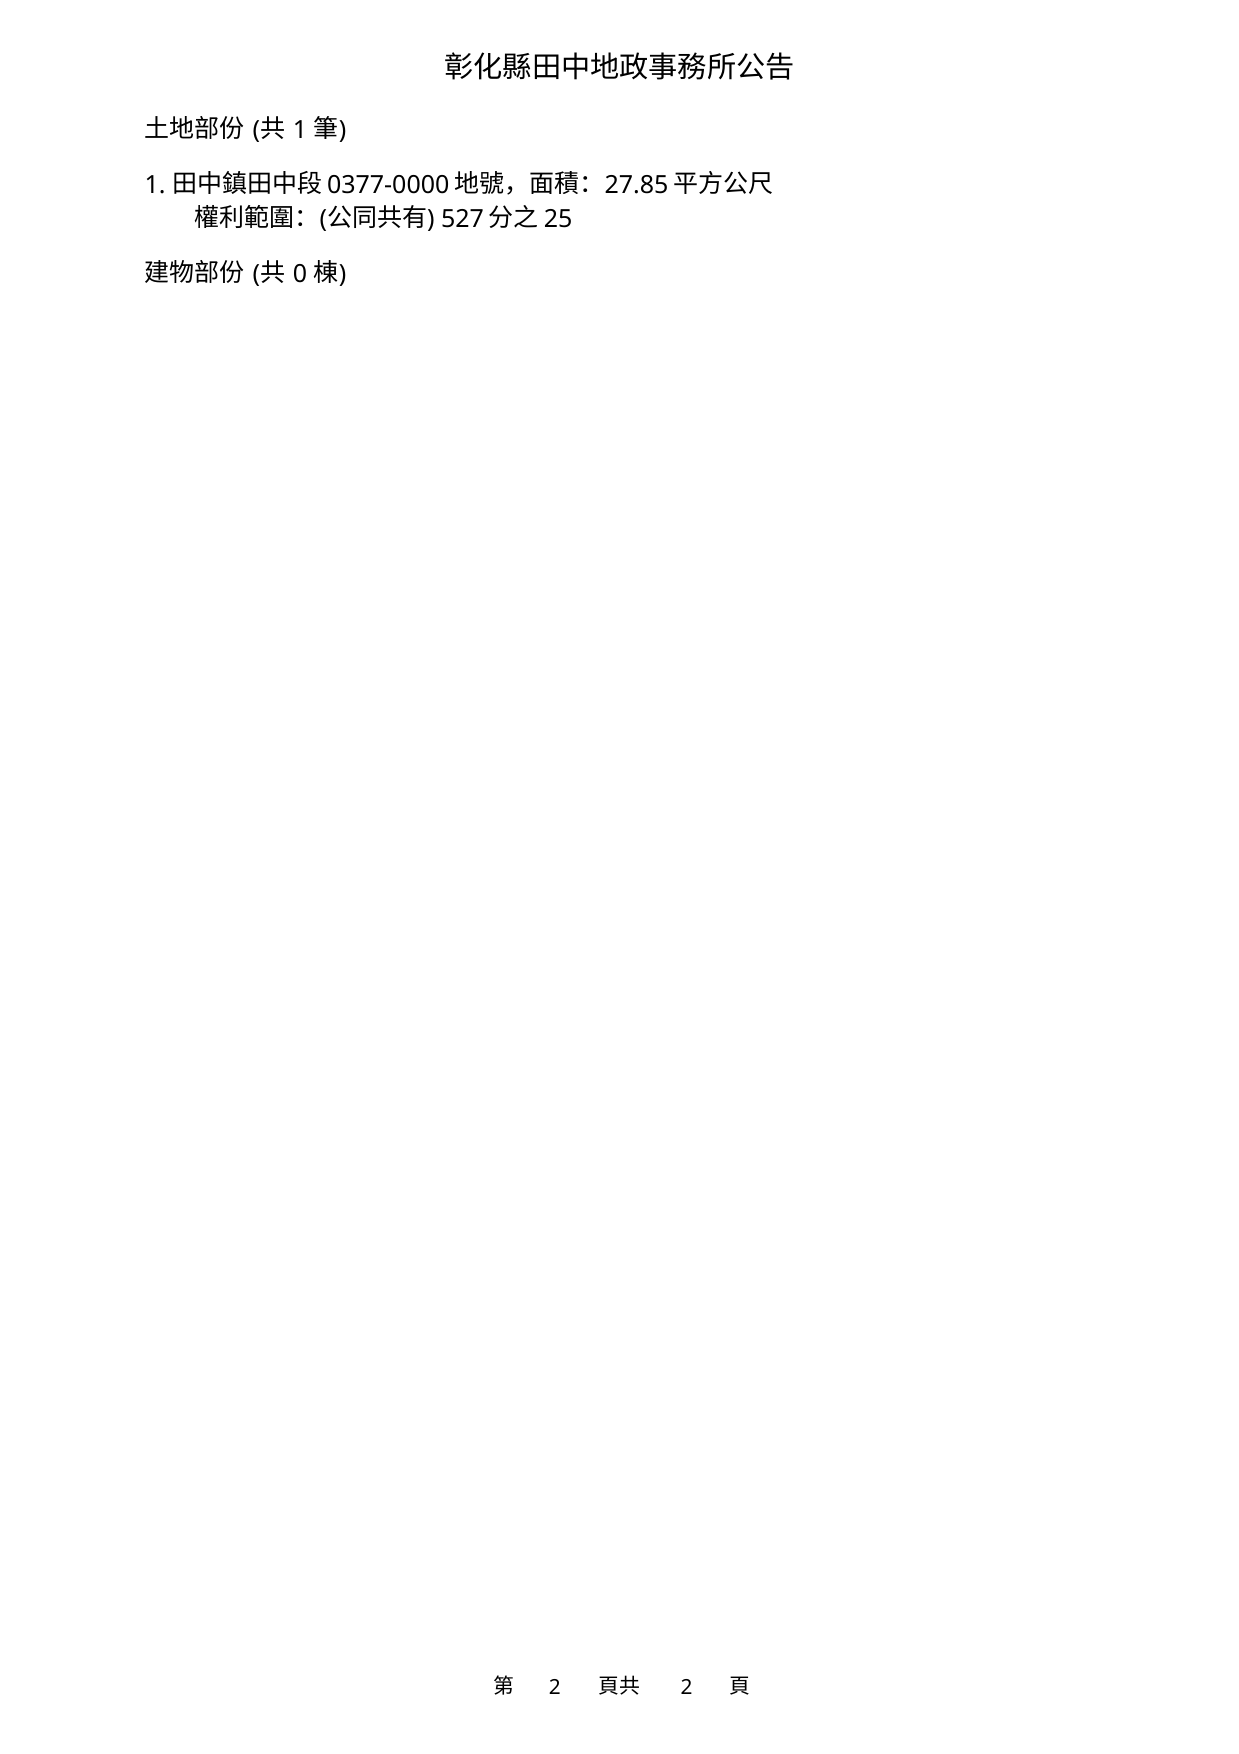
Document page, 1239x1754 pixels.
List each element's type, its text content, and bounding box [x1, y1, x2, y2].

table_cell 頁 [720, 1666, 760, 1707]
table_cell 土地部份 (共 1 筆) [62, 95, 1177, 166]
table_cell [760, 1666, 1177, 1707]
table_cell [0, 41, 62, 94]
table_cell [1177, 166, 1239, 238]
table_cell [0, 239, 62, 310]
table_cell [1177, 1666, 1239, 1707]
table_cell [62, 1666, 483, 1707]
table_cell 第 [483, 1666, 523, 1707]
table_cell [0, 166, 62, 238]
table_cell [1177, 95, 1239, 166]
table_cell [720, 310, 760, 1666]
table_cell 頁共 [585, 1666, 653, 1707]
table_cell [653, 310, 719, 1666]
table_cell [0, 1666, 62, 1707]
table_cell [483, 310, 523, 1666]
table_cell [524, 310, 585, 1666]
table_cell [760, 310, 1177, 1666]
table_cell 建物部份 (共 0 棟) [62, 239, 1177, 310]
table_cell [62, 310, 483, 1666]
table_cell 彰化縣田中地政事務所公告 [62, 41, 1177, 94]
table_cell 2 [524, 1666, 585, 1707]
table_cell [1177, 310, 1239, 1666]
table_header [653, 0, 719, 41]
table_header [760, 0, 1177, 41]
table_header [720, 0, 760, 41]
table_cell [1177, 41, 1239, 94]
table_header [585, 0, 653, 41]
table_cell 1. 田中鎮田中段0377-0000地號，面積：27.85平方公尺 權利範圍：(公同共有) 527分之25 [62, 166, 1177, 238]
table_cell 2 [653, 1666, 719, 1707]
table_header [62, 0, 483, 41]
table_cell [0, 95, 62, 166]
table_cell [1177, 239, 1239, 310]
table_cell [0, 310, 62, 1666]
table_header [0, 0, 62, 41]
table_cell [585, 310, 653, 1666]
table_header [524, 0, 585, 41]
table_header [1177, 0, 1239, 41]
table_header [483, 0, 523, 41]
